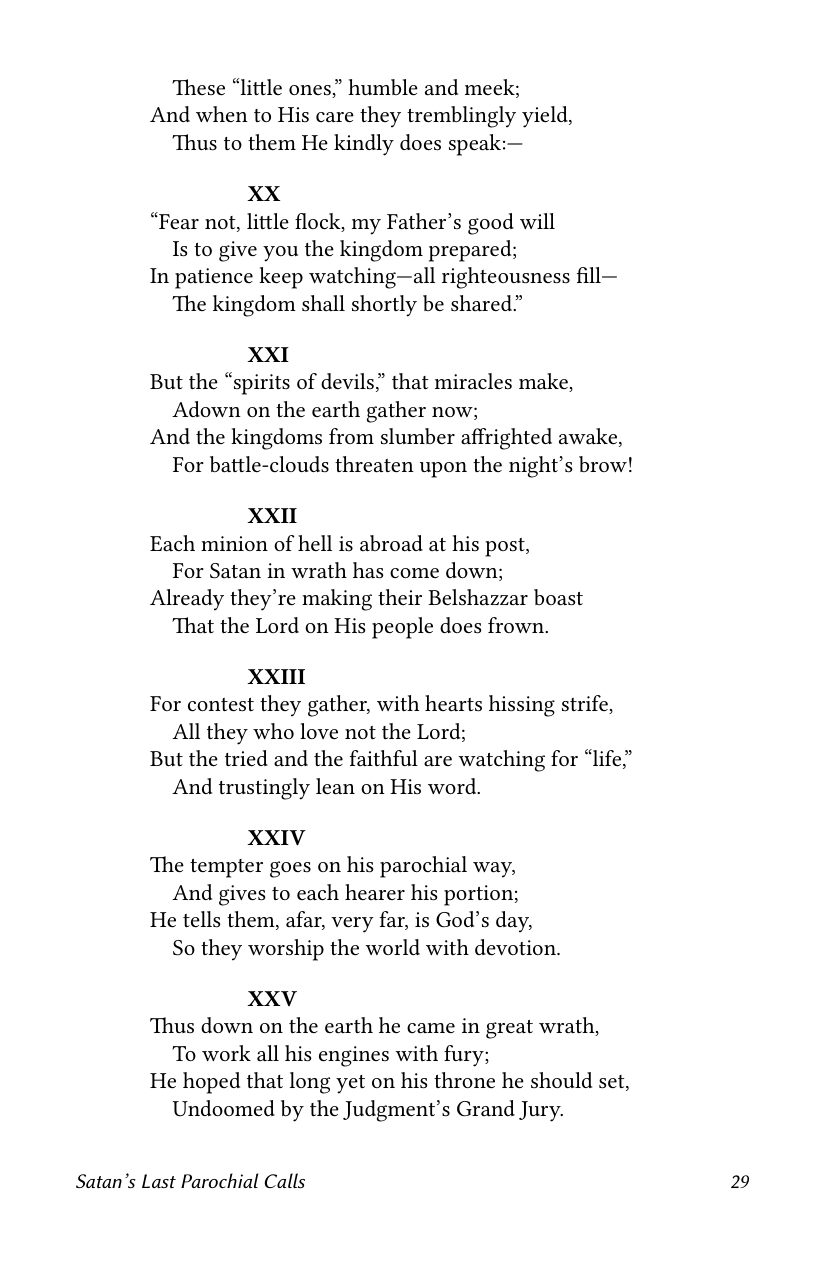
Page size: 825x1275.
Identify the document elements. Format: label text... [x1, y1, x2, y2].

text Thus to them He kindly does speak:— [150, 130, 750, 156]
text XXII [150, 503, 750, 529]
text To work all his engines with fury; [150, 1041, 750, 1067]
text Thus down on the earth he came in great wrath, [150, 1013, 750, 1039]
text For contest they gather, with hearts hissing strife, [150, 691, 750, 717]
text All they who love not the Lord; [150, 719, 750, 745]
text For battle-clouds threaten upon the night’s brow! [150, 452, 750, 478]
text And the kingdoms from slumber affrighted awake, [150, 424, 750, 450]
text That the Lord on His people does frown. [150, 613, 750, 639]
text He hoped that long yet on his throne he should set, [150, 1068, 750, 1094]
text The tempter goes on his parochial way, [150, 852, 750, 878]
text Already they’re making their Belshazzar boast [150, 585, 750, 611]
text The kingdom shall shortly be shared.” [150, 291, 750, 317]
text Each minion of hell is abroad at his post, [150, 530, 750, 557]
text Adown on the earth gather now; [150, 397, 750, 423]
text He tells them, afar, very far, is God’s day, [150, 907, 750, 933]
text XXIII [150, 664, 750, 690]
text “Fear not, little flock, my Father’s good will [150, 208, 750, 235]
text For Satan in wrath has come down; [150, 558, 750, 584]
text And when to His care they tremblingly yield, [150, 102, 750, 128]
text And gives to each hearer his portion; [150, 880, 750, 906]
text XX [150, 181, 750, 207]
text So they worship the world with devotion. [150, 934, 750, 961]
text But the “spirits of devils,” that miracles make, [150, 369, 750, 396]
text Is to give you the kingdom prepared; [150, 236, 750, 262]
text XXIV [150, 825, 750, 851]
text In patience keep watching—all righteousness fill— [150, 263, 750, 289]
text XXV [150, 986, 750, 1012]
text These “little ones,” humble and meek; [150, 75, 750, 101]
text Undoomed by the Judgment’s Grand Jury. [150, 1095, 750, 1122]
text But the tried and the faithful are watching for “life,” [150, 746, 750, 772]
text XXI [150, 342, 750, 368]
text And trustingly lean on His word. [150, 773, 750, 800]
